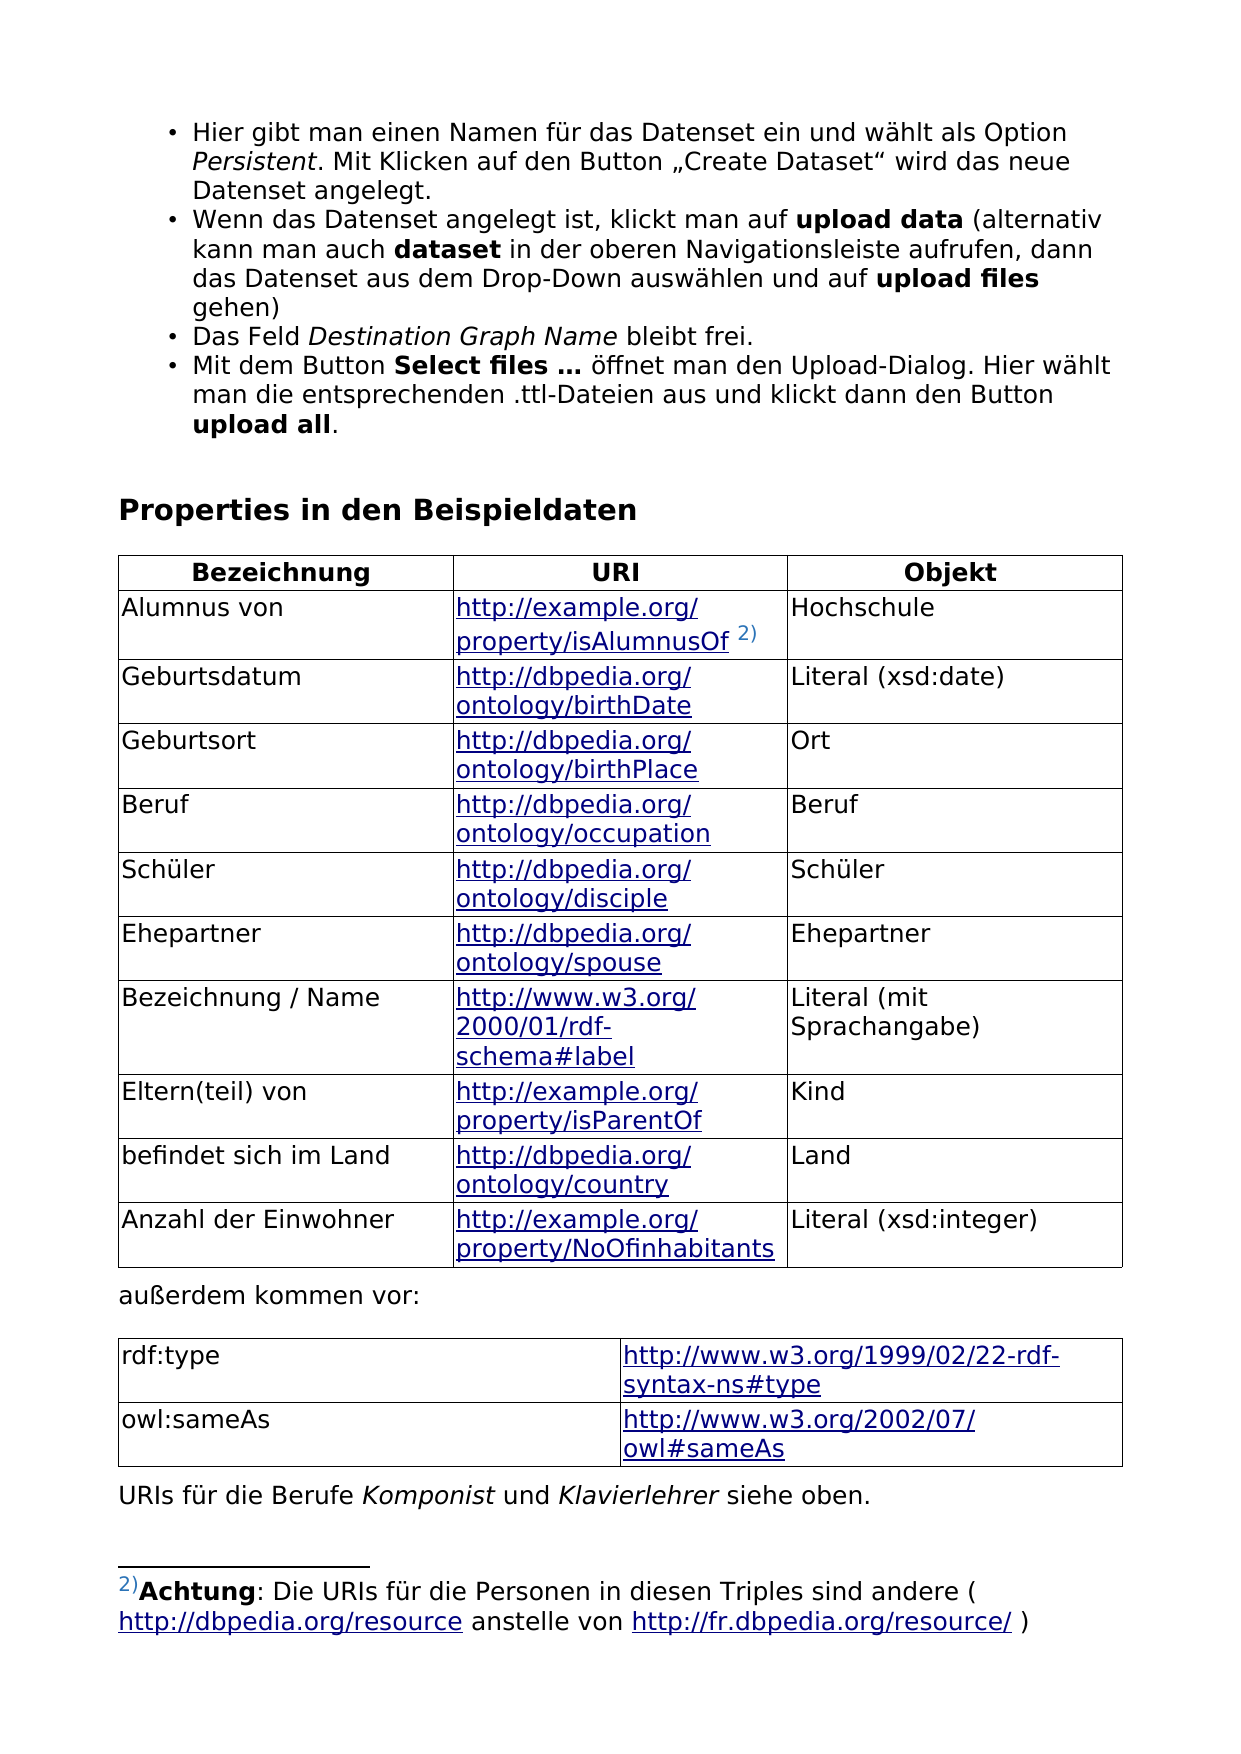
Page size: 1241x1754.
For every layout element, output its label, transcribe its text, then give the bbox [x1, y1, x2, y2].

text URIs für die Berufe Komponist und Klavierlehrer siehe oben. [118, 1481, 1122, 1511]
list Das Feld Destination Graph Name bleibt frei. [177, 322, 1122, 351]
table_header http://www.w3.org/1999/02/22-rdf-syntax-ns#type [621, 1339, 1122, 1402]
table_cell Bezeichnung / Name [119, 981, 453, 1074]
subtitle Properties in den Beispieldaten [118, 493, 1122, 527]
table_cell http://dbpedia.org/ontology/birthPlace [454, 724, 787, 787]
table_cell http://example.org/property/isAlumnusOf [454, 591, 787, 659]
table_cell Geburtsort [119, 724, 453, 787]
table_cell Kind [788, 1075, 1122, 1138]
table_cell http://dbpedia.org/ontology/country [454, 1139, 787, 1202]
table_cell befindet sich im Land [119, 1139, 453, 1202]
table_header Bezeichnung [119, 556, 453, 590]
table_cell Beruf [788, 789, 1122, 852]
table_header Objekt [788, 556, 1122, 590]
table_cell Eltern(teil) von [119, 1075, 453, 1138]
text außerdem kommen vor: [118, 1281, 1122, 1311]
table_cell Ehepartner [119, 917, 453, 980]
list Hier gibt man einen Namen für das Datenset ein und wählt als Option Persistent. Mit Klicken auf den Button „Create Dataset“ wird das neue Datenset angelegt. [177, 118, 1122, 206]
table_cell http://www.w3.org/2002/07/owl#sameAs [621, 1403, 1122, 1466]
table_cell Ehepartner [788, 917, 1122, 980]
table_cell http://dbpedia.org/ontology/disciple [454, 853, 787, 916]
table_cell Beruf [119, 789, 453, 852]
table_cell Alumnus von [119, 591, 453, 659]
table_cell http://dbpedia.org/ontology/spouse [454, 917, 787, 980]
table_cell Hochschule [788, 591, 1122, 659]
table_cell Land [788, 1139, 1122, 1202]
table_cell Literal (xsd:date) [788, 660, 1122, 723]
table_cell Literal (xsd:integer) [788, 1203, 1122, 1267]
table_cell http://www.w3.org/2000/01/rdf-schema#label [454, 981, 787, 1074]
table_cell Literal (mit Sprachangabe) [788, 981, 1122, 1074]
list Mit dem Button Select files … öffnet man den Upload-Dialog. Hier wählt man die entsprechenden .ttl-Dateien aus und klickt dann den Button upload all. [177, 351, 1122, 439]
table_header URI [454, 556, 787, 590]
table_cell Anzahl der Einwohner [119, 1203, 453, 1267]
table_cell http://dbpedia.org/ontology/birthDate [454, 660, 787, 723]
table_cell http://example.org/property/isParentOf [454, 1075, 787, 1138]
table_cell Schüler [788, 853, 1122, 916]
table_cell http://example.org/property/NoOfinhabitants [454, 1203, 787, 1267]
table_cell owl:sameAs [119, 1403, 620, 1466]
table_header rdf:type [119, 1339, 620, 1402]
table_cell http://dbpedia.org/ontology/occupation [454, 789, 787, 852]
table_cell Geburtsdatum [119, 660, 453, 723]
table_cell Schüler [119, 853, 453, 916]
table_cell Ort [788, 724, 1122, 787]
list Wenn das Datenset angelegt ist, klickt man auf upload data (alternativ kann man auch dataset in der oberen Navigationsleiste aufrufen, dann das Datenset aus dem Drop-Down auswählen und auf upload files gehen) [177, 206, 1122, 322]
